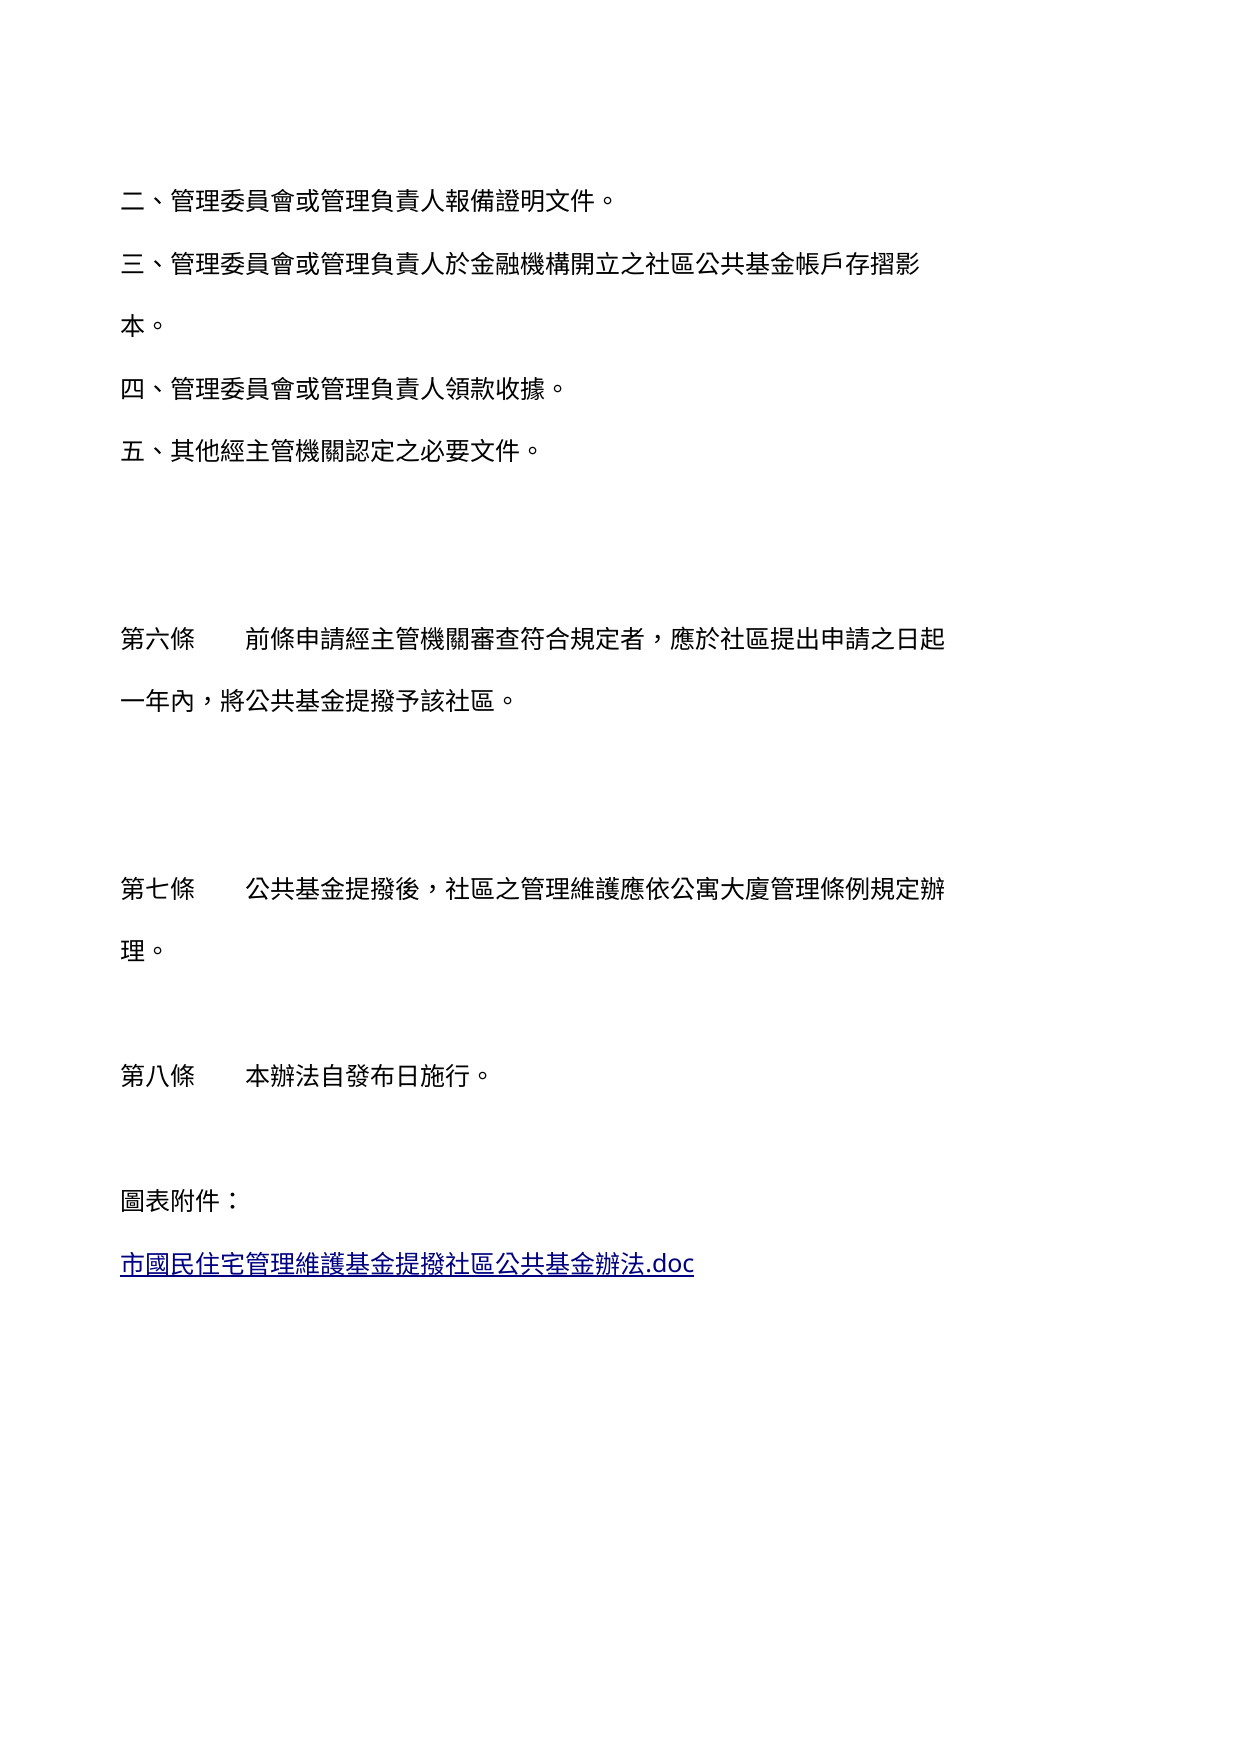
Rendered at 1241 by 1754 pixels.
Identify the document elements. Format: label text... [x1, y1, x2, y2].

text 第八條 本辦法自發布日施行。 [120, 1033, 1120, 1096]
text 圖表附件： [120, 1096, 1120, 1221]
text 本。 [120, 283, 1120, 346]
text 三、管理委員會或管理負責人於金融機構開立之社區公共基金帳戶存摺影 [120, 221, 1120, 283]
text 理。 [120, 908, 1120, 971]
text 二、管理委員會或管理負責人報備證明文件。 [120, 158, 1120, 221]
text 一年內，將公共基金提撥予該社區。 [120, 658, 1120, 721]
text 第六條 前條申請經主管機關審查符合規定者，應於社區提出申請之日起 [120, 596, 1120, 658]
text 第七條 公共基金提撥後，社區之管理維護應依公寓大廈管理條例規定辦 [120, 846, 1120, 908]
text 四、管理委員會或管理負責人領款收據。 [120, 346, 1120, 408]
text 市國民住宅管理維護基金提撥社區公共基金辦法.doc [120, 1221, 1120, 1346]
text 五、其他經主管機關認定之必要文件。 [120, 408, 1120, 471]
